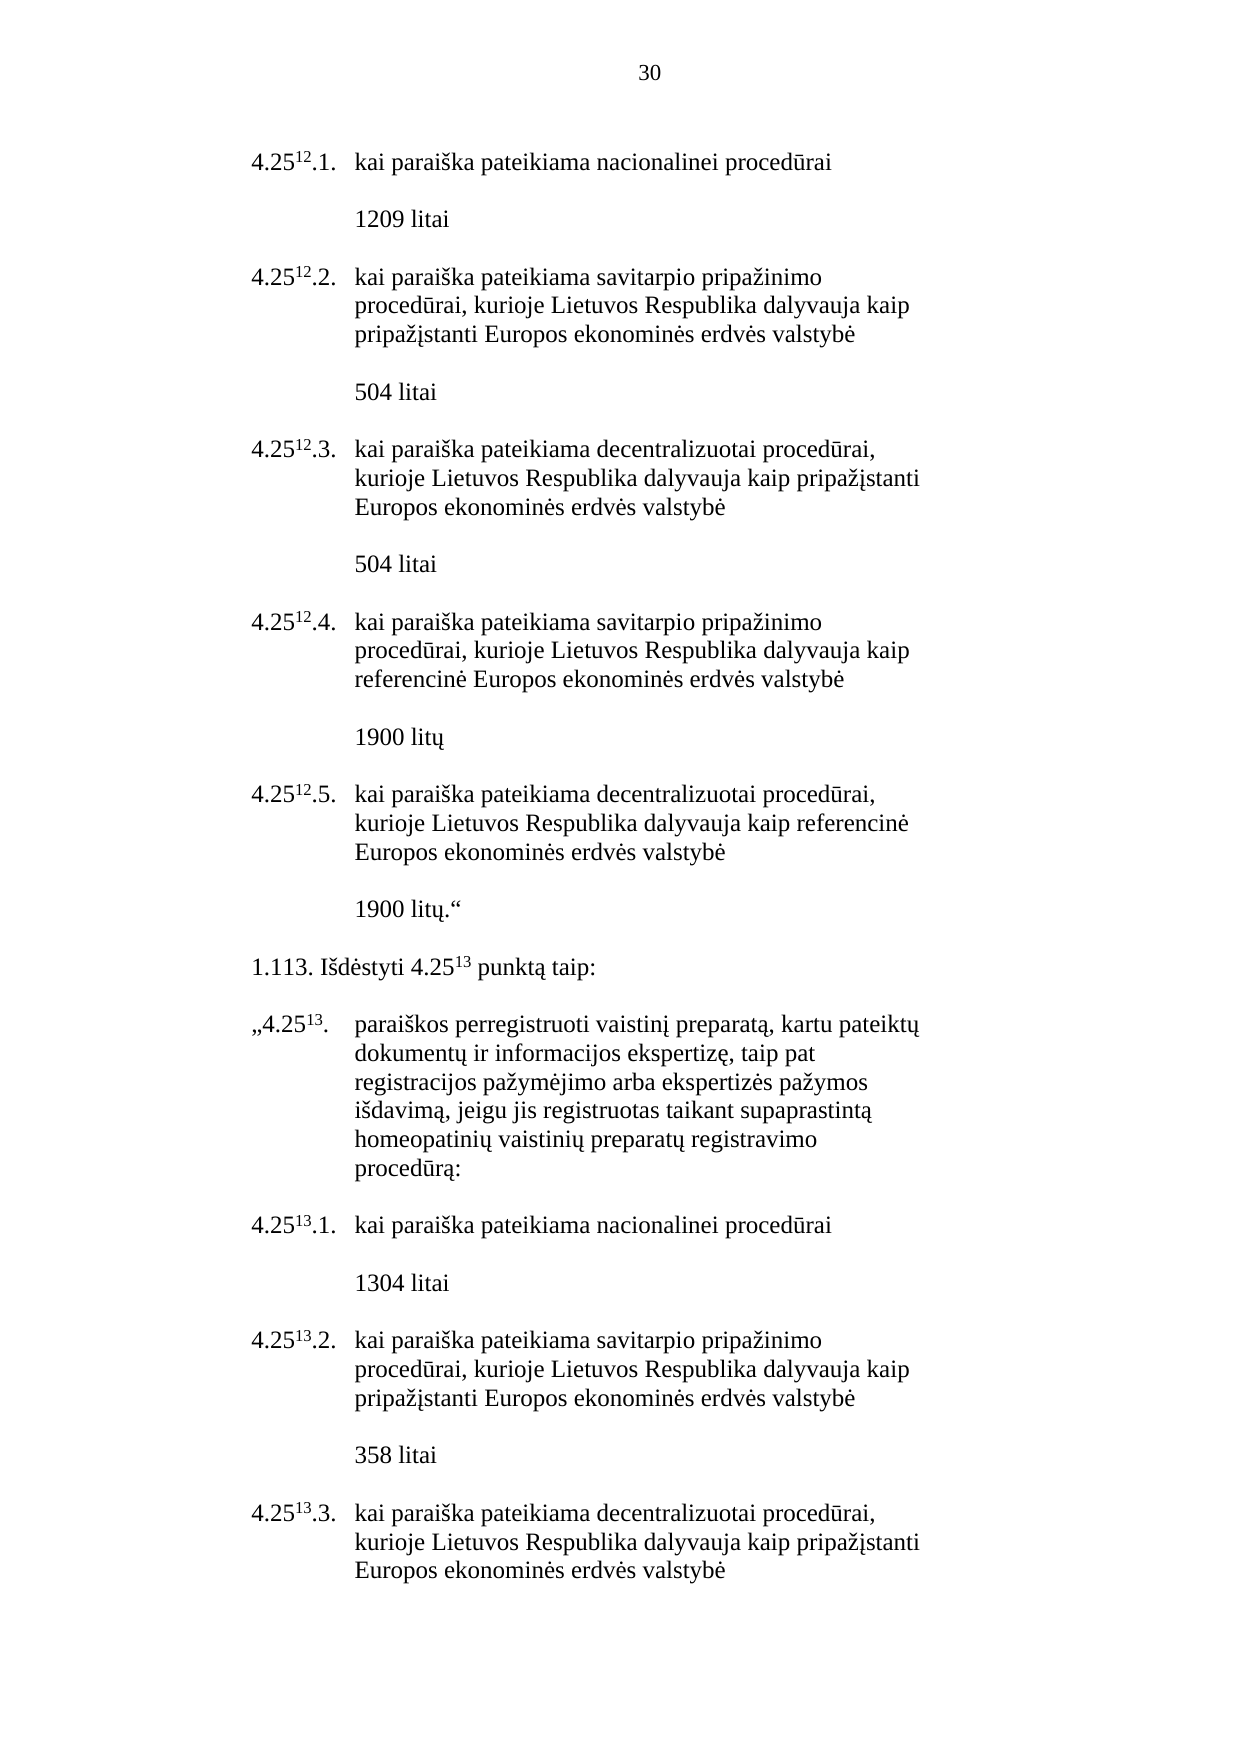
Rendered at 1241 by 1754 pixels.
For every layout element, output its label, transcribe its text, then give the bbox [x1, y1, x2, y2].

text 1.113. Išdėstyti 4.2513 punktą taip: [251, 952, 924, 981]
text 4.2512.4. kai paraiška pateikiama savitarpio pripažinimo procedūrai, kurioje Lietuvos Respublika dalyvauja kaip referencinė Europos ekonominės erdvės valstybė 1900 litų [251, 607, 924, 751]
text 4.2512.3. kai paraiška pateikiama decentralizuotai procedūrai, kurioje Lietuvos Respublika dalyvauja kaip pripažįstanti Europos ekonominės erdvės valstybė 504 litai [251, 434, 924, 578]
text 4.2513.2. kai paraiška pateikiama savitarpio pripažinimo procedūrai, kurioje Lietuvos Respublika dalyvauja kaip pripažįstanti Europos ekonominės erdvės valstybė 358 litai [251, 1326, 924, 1469]
text 4.2512.5. kai paraiška pateikiama decentralizuotai procedūrai, kurioje Lietuvos Respublika dalyvauja kaip referencinė Europos ekonominės erdvės valstybė 1900 litų.“ [251, 779, 924, 923]
text 4.2513.3. kai paraiška pateikiama decentralizuotai procedūrai, kurioje Lietuvos Respublika dalyvauja kaip pripažįstanti Europos ekonominės erdvės valstybė [251, 1498, 924, 1584]
text „4.2513. paraiškos perregistruoti vaistinį preparatą, kartu pateiktų dokumentų ir informacijos ekspertizę, taip pat registracijos pažymėjimo arba ekspertizės pažymos išdavimą, jeigu jis registruotas taikant supaprastintą homeopatinių vaistinių preparatų registravimo procedūrą: [251, 1009, 924, 1182]
text 4.2513.1. kai paraiška pateikiama nacionalinei procedūrai 1304 litai [251, 1211, 924, 1297]
text 4.2512.2. kai paraiška pateikiama savitarpio pripažinimo procedūrai, kurioje Lietuvos Respublika dalyvauja kaip pripažįstanti Europos ekonominės erdvės valstybė 504 litai [251, 262, 924, 406]
text 4.2512.1. kai paraiška pateikiama nacionalinei procedūrai 1209 litai [251, 147, 924, 233]
